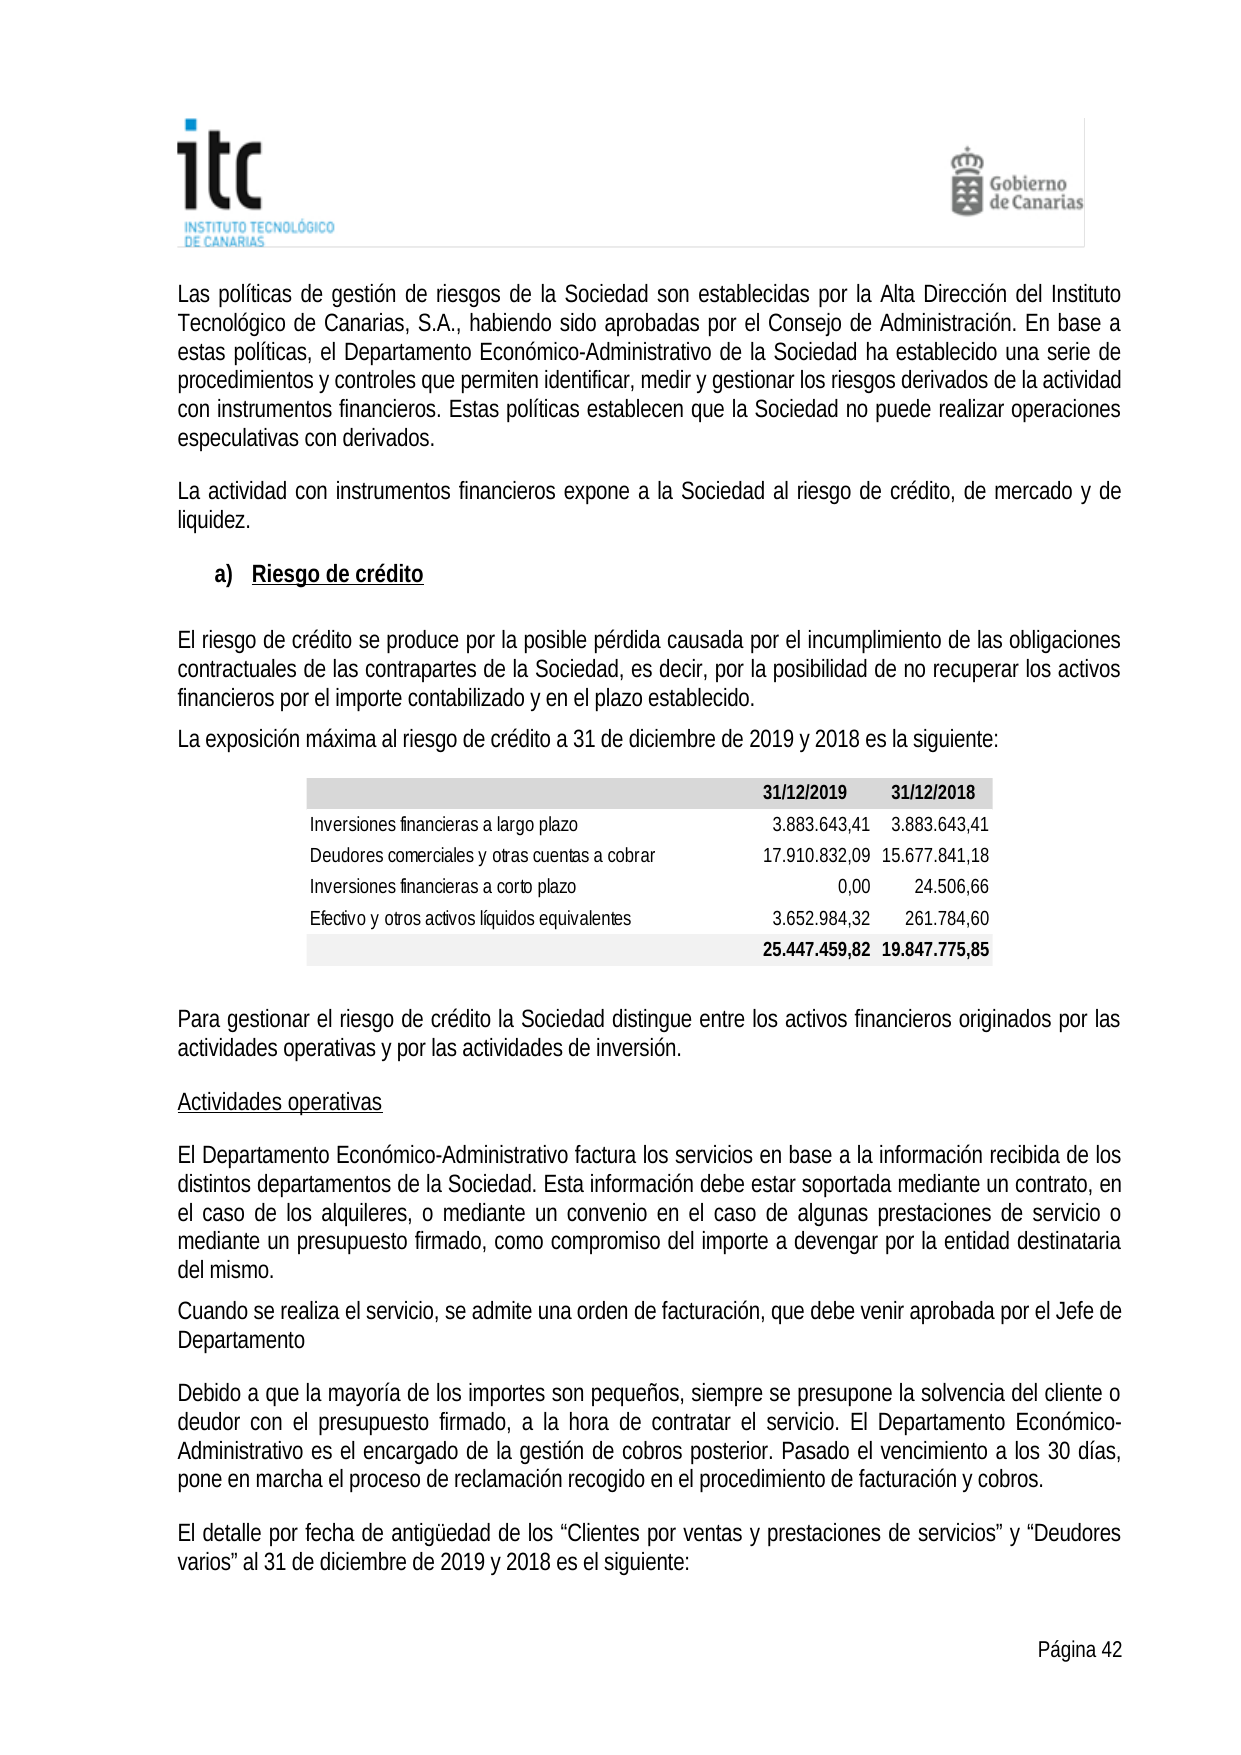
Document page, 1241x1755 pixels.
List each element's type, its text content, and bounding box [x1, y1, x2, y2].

text La exposición máxima al riesgo de crédito a 31 de diciembre de 2019 y 2018 es la siguiente: [177, 724, 1122, 752]
text Actividades operativas [177, 1087, 1122, 1115]
text El detalle por fecha de antigüedad de los “Clientes por ventas y prestaciones de servicios” y “Deudores varios” al 31 de diciembre de 2019 y 2018 es el siguiente: [177, 1518, 1122, 1575]
list Riesgo de crédito [214, 559, 1122, 588]
text La actividad con instrumentos financieros expone a la Sociedad al riesgo de crédito, de mercado y de liquidez. [177, 476, 1122, 534]
text El riesgo de crédito se produce por la posible pérdida causada por el incumplimiento de las obligaciones contractuales de las contrapartes de la Sociedad, es decir, por la posibilidad de no recuperar los activos financieros por el importe contabilizado y en el plazo establecido. [177, 625, 1122, 711]
text Cuando se realiza el servicio, se admite una orden de facturación, que debe venir aprobada por el Jefe de Departamento [177, 1296, 1122, 1353]
text El Departamento Económico-Administrativo factura los servicios en base a la información recibida de los distintos departamentos de la Sociedad. Esta información debe estar soportada mediante un contrato, en el caso de los alquileres, o mediante un convenio en el caso de algunas prestaciones de servicio o mediante un presupuesto firmado, como compromiso del importe a devengar por la entidad destinataria del mismo. [177, 1140, 1122, 1284]
text Las políticas de gestión de riesgos de la Sociedad son establecidas por la Alta Dirección del Instituto Tecnológico de Canarias, S.A., habiendo sido aprobadas por el Consejo de Administración. En base a estas políticas, el Departamento Económico-Administrativo de la Sociedad ha establecido una serie de procedimientos y controles que permiten identificar, medir y gestionar los riesgos derivados de la actividad con instrumentos financieros. Estas políticas establecen que la Sociedad no puede realizar operaciones especulativas con derivados. [177, 279, 1122, 451]
text Para gestionar el riesgo de crédito la Sociedad distingue entre los activos financieros originados por las actividades operativas y por las actividades de inversión. [177, 1004, 1122, 1062]
text Debido a que la mayoría de los importes son pequeños, siempre se presupone la solvencia del cliente o deudor con el presupuesto firmado, a la hora de contratar el servicio. El Departamento Económico-Administrativo es el encargado de la gestión de cobros posterior. Pasado el vencimiento a los 30 días, pone en marcha el proceso de reclamación recogido en el procedimiento de facturación y cobros. [177, 1378, 1122, 1493]
